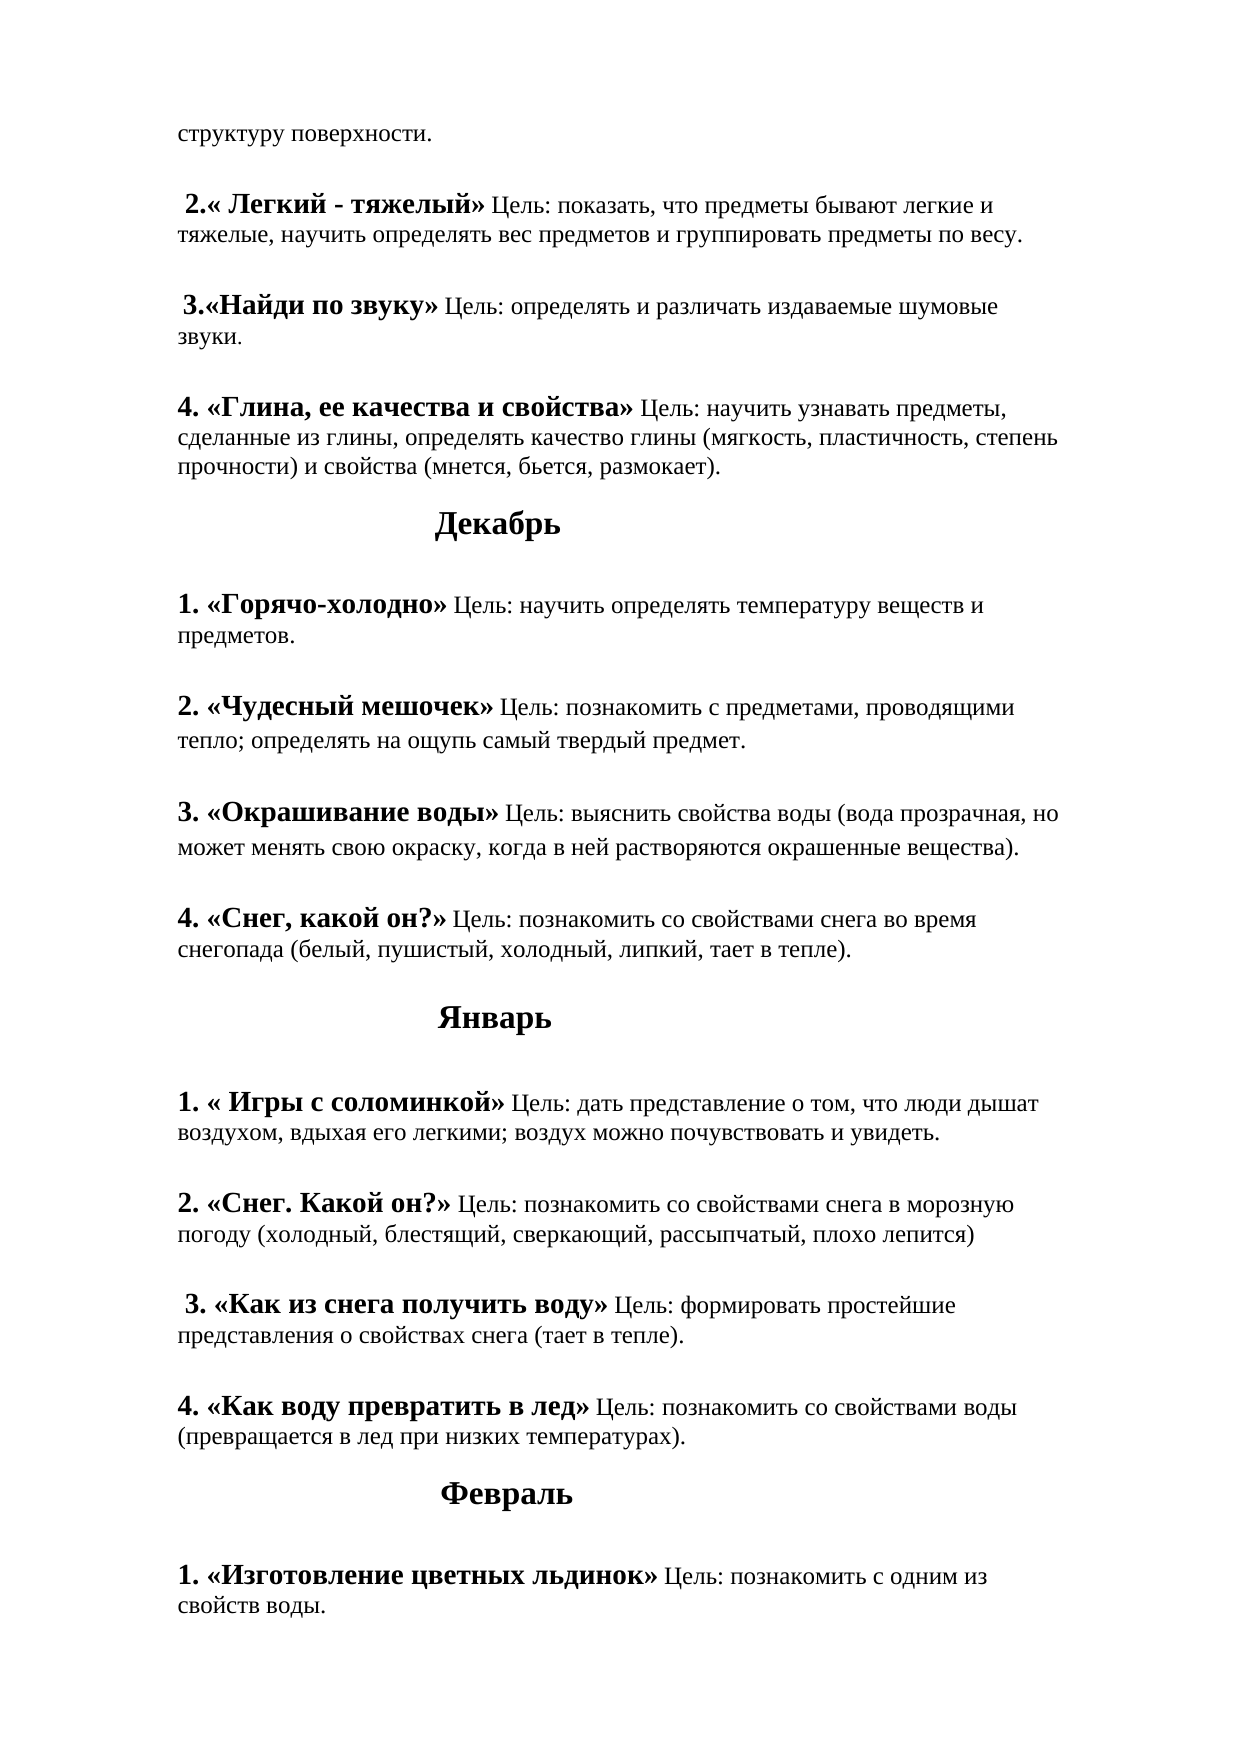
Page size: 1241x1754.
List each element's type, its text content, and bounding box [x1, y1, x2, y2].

text 2. «Снег. Какой он?» Цель: познакомить со свойствами снега в морозную погоду (холодный, блестящий, сверкающий, рассыпчатый, плохо лепится) [177, 1185, 1063, 1247]
text 2. «Чудесный мешочек» Цель: познакомить с предметами, проводящими тепло; определять на ощупь самый твердый предмет. [177, 688, 1063, 755]
text 1. « Игры с соломинкой» Цель: дать представление о том, что люди дышат воздухом, вдыхая его легкими; воздух можно почувствовать и увидеть. [177, 1084, 1063, 1146]
text 3. «Окрашивание воды» Цель: выяснить свойства воды (вода прозрачная, но может менять свою окраску, когда в ней растворяются окрашенные вещества). [177, 794, 1063, 861]
text Февраль [177, 1473, 1063, 1512]
text Январь [177, 986, 1063, 1039]
text 1. «Горячо-холодно» Цель: научить определять температуру веществ и предметов. [177, 587, 1063, 649]
text 1. «Изготовление цветных льдинок» Цель: познакомить с одним из свойств воды. [177, 1557, 1063, 1619]
text структуру поверхности. [177, 118, 1063, 147]
text Декабрь [177, 503, 1063, 541]
text 3. «Как из снега получить воду» Цель: формировать простейшие представления о свойствах снега (тает в тепле). [177, 1286, 1063, 1349]
text 2.« Легкий - тяжелый» Цель: показать, что предметы бывают легкие и тяжелые, научить определять вес предметов и группировать предметы по весу. [177, 186, 1063, 248]
text 4. «Снег, какой он?» Цель: познакомить со свойствами снега во время снегопада (белый, пушистый, холодный, липкий, тает в тепле). [177, 900, 1063, 962]
text 3.«Найди по звуку» Цель: определять и различать издаваемые шумовые звуки. [177, 287, 1063, 349]
text 4. «Глина, ее качества и свойства» Цель: научить узнавать предметы, сделанные из глины, определять качество глины (мягкость, пластичность, степень прочности) и свойства (мнется, бьется, размокает). [177, 389, 1063, 480]
text 4. «Как воду превратить в лед» Цель: познакомить со свойствами воды (превращается в лед при низких температурах). [177, 1388, 1063, 1450]
